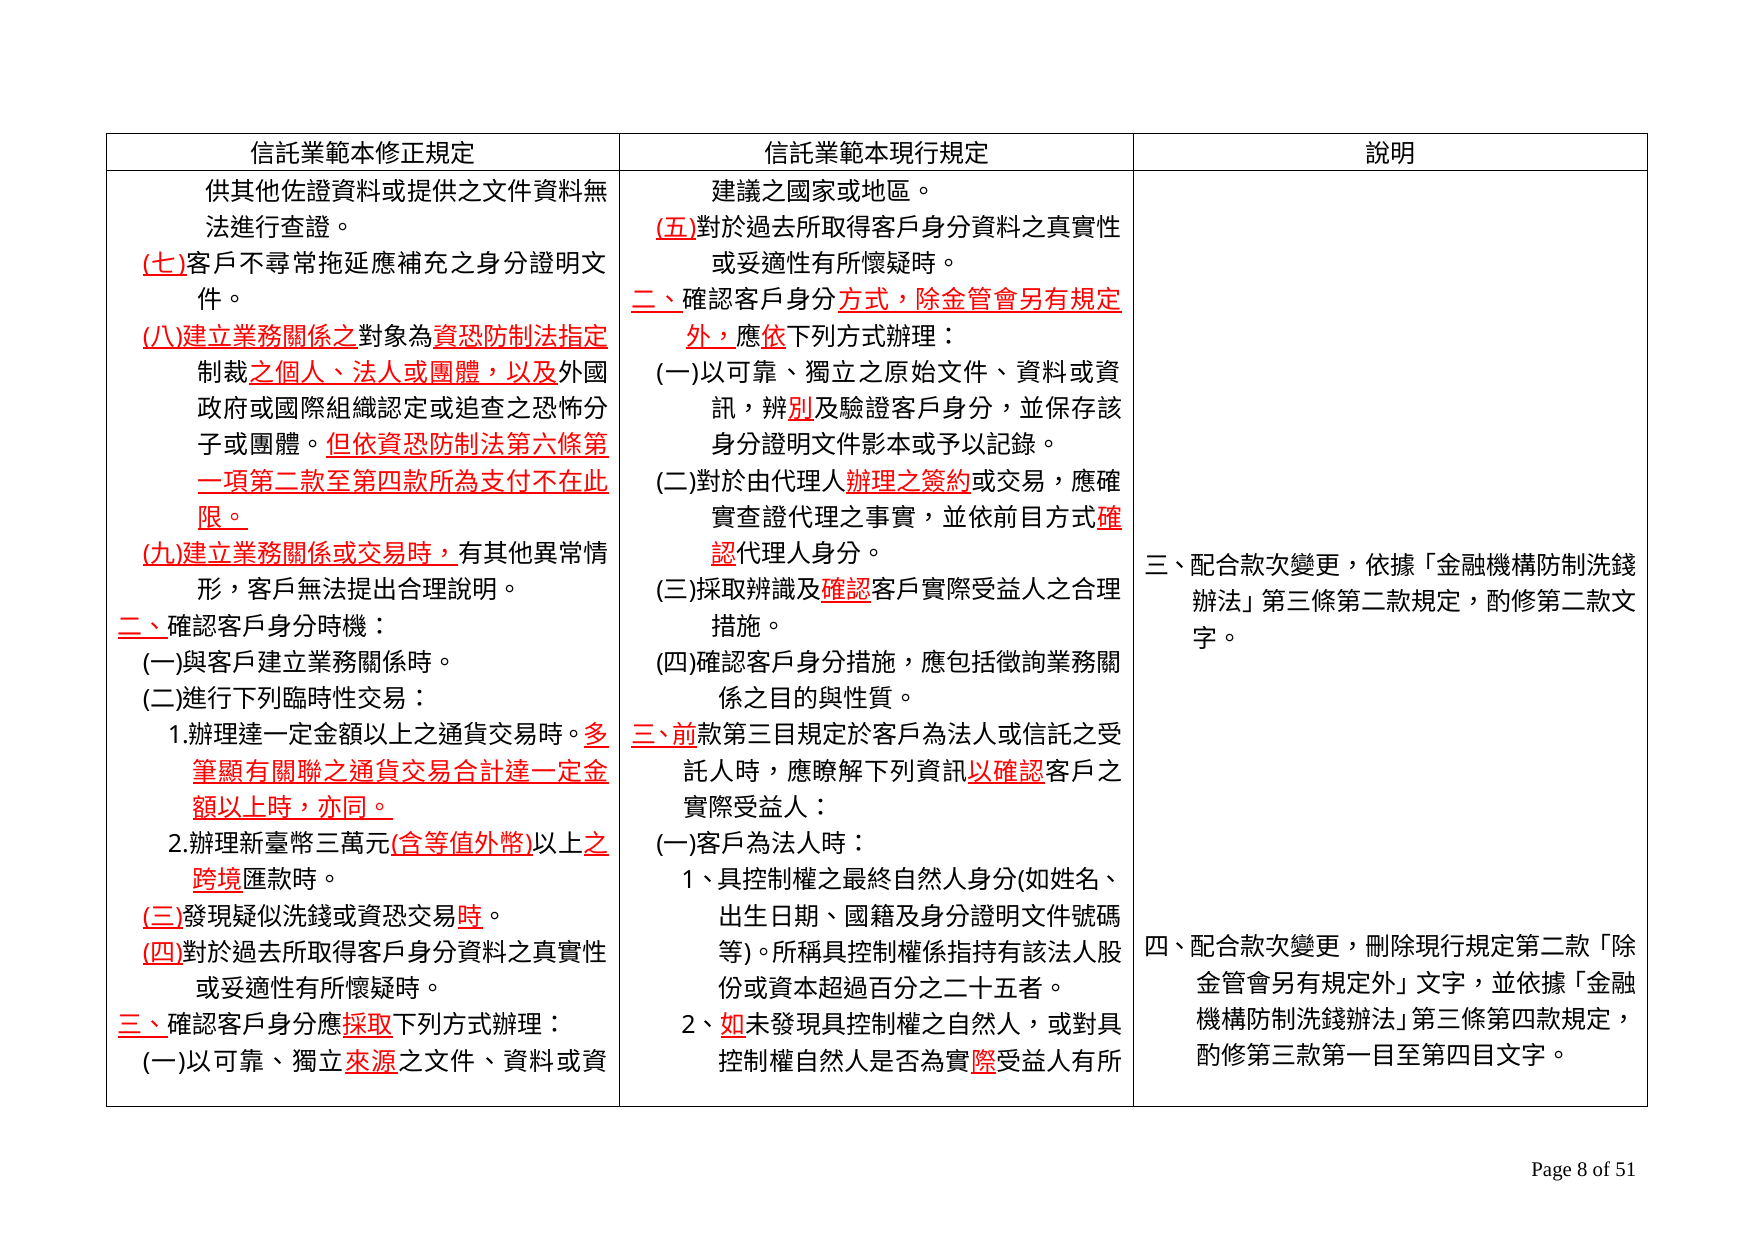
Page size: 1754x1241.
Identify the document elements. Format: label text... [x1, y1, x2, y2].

table_header 信託業範本現行規定 [620, 134, 1133, 170]
table_cell 建議之國家或地區。 (五)對於過去所取得客戶身分資料之真實性或妥適性有所懷疑時。 二、確認客戶身分方式，除金管會另有規定外，應依下列方式辦理： (一)以可靠、獨立之原始文件、資料或資訊，辨別及驗證客戶身分，並保存該身分證明文件影本或予以記錄。 (二)對於由代理人辦理之簽約或交易，應確實查證代理之事實，並依前目方式確認代理人身分。 (三)採取辨識及確認客戶實際受益人之合理措施。 (四)確認客戶身分措施，應包括徵詢業務關係之目的與性質。 三、前款第三目規定於客戶為法人或信託之受託人時，應瞭解下列資訊以確認客戶之實際受益人： (一)客戶為法人時： 1、具控制權之最終自然人身分(如姓名、出生日期、國籍及身分證明文件號碼等)。所稱具控制權係指持有該法人股份或資本超過百分之二十五者。 2、如未發現具控制權之自然人，或對具控制權自然人是否為實際受益人有所 [620, 171, 1133, 1106]
table_header 信託業範本修正規定 [107, 134, 619, 170]
table_cell 供其他佐證資料或提供之文件資料無法進行查證。 (七)客戶不尋常拖延應補充之身分證明文件。 (八)建立業務關係之對象為資恐防制法指定制裁之個人、法人或團體，以及外國政府或國際組織認定或追查之恐怖分子或團體。但依資恐防制法第六條第一項第二款至第四款所為支付不在此限。 (九)建立業務關係或交易時，有其他異常情形，客戶無法提出合理說明。 二、確認客戶身分時機： (一)與客戶建立業務關係時。 (二)進行下列臨時性交易： 1.辦理達一定金額以上之通貨交易時。多筆顯有關聯之通貨交易合計達一定金額以上時，亦同。 2.辦理新臺幣三萬元(含等值外幣)以上之跨境匯款時。 (三)發現疑似洗錢或資恐交易時。 (四)對於過去所取得客戶身分資料之真實性或妥適性有所懷疑時。 三、確認客戶身分應採取下列方式辦理： (一)以可靠、獨立來源之文件、資料或資 [107, 171, 619, 1106]
table_header 說明 [1134, 134, 1647, 170]
table_cell 三、配合款次變更，依據「金融機構防制洗錢辦法」第三條第二款規定，酌修第二款文字。 四、配合款次變更，刪除現行規定第二款「除金管會另有規定外」文字，並依據「金融機構防制洗錢辦法」第三條第四款規定，酌修第三款第一目至第四目文字。 [1134, 171, 1647, 1106]
